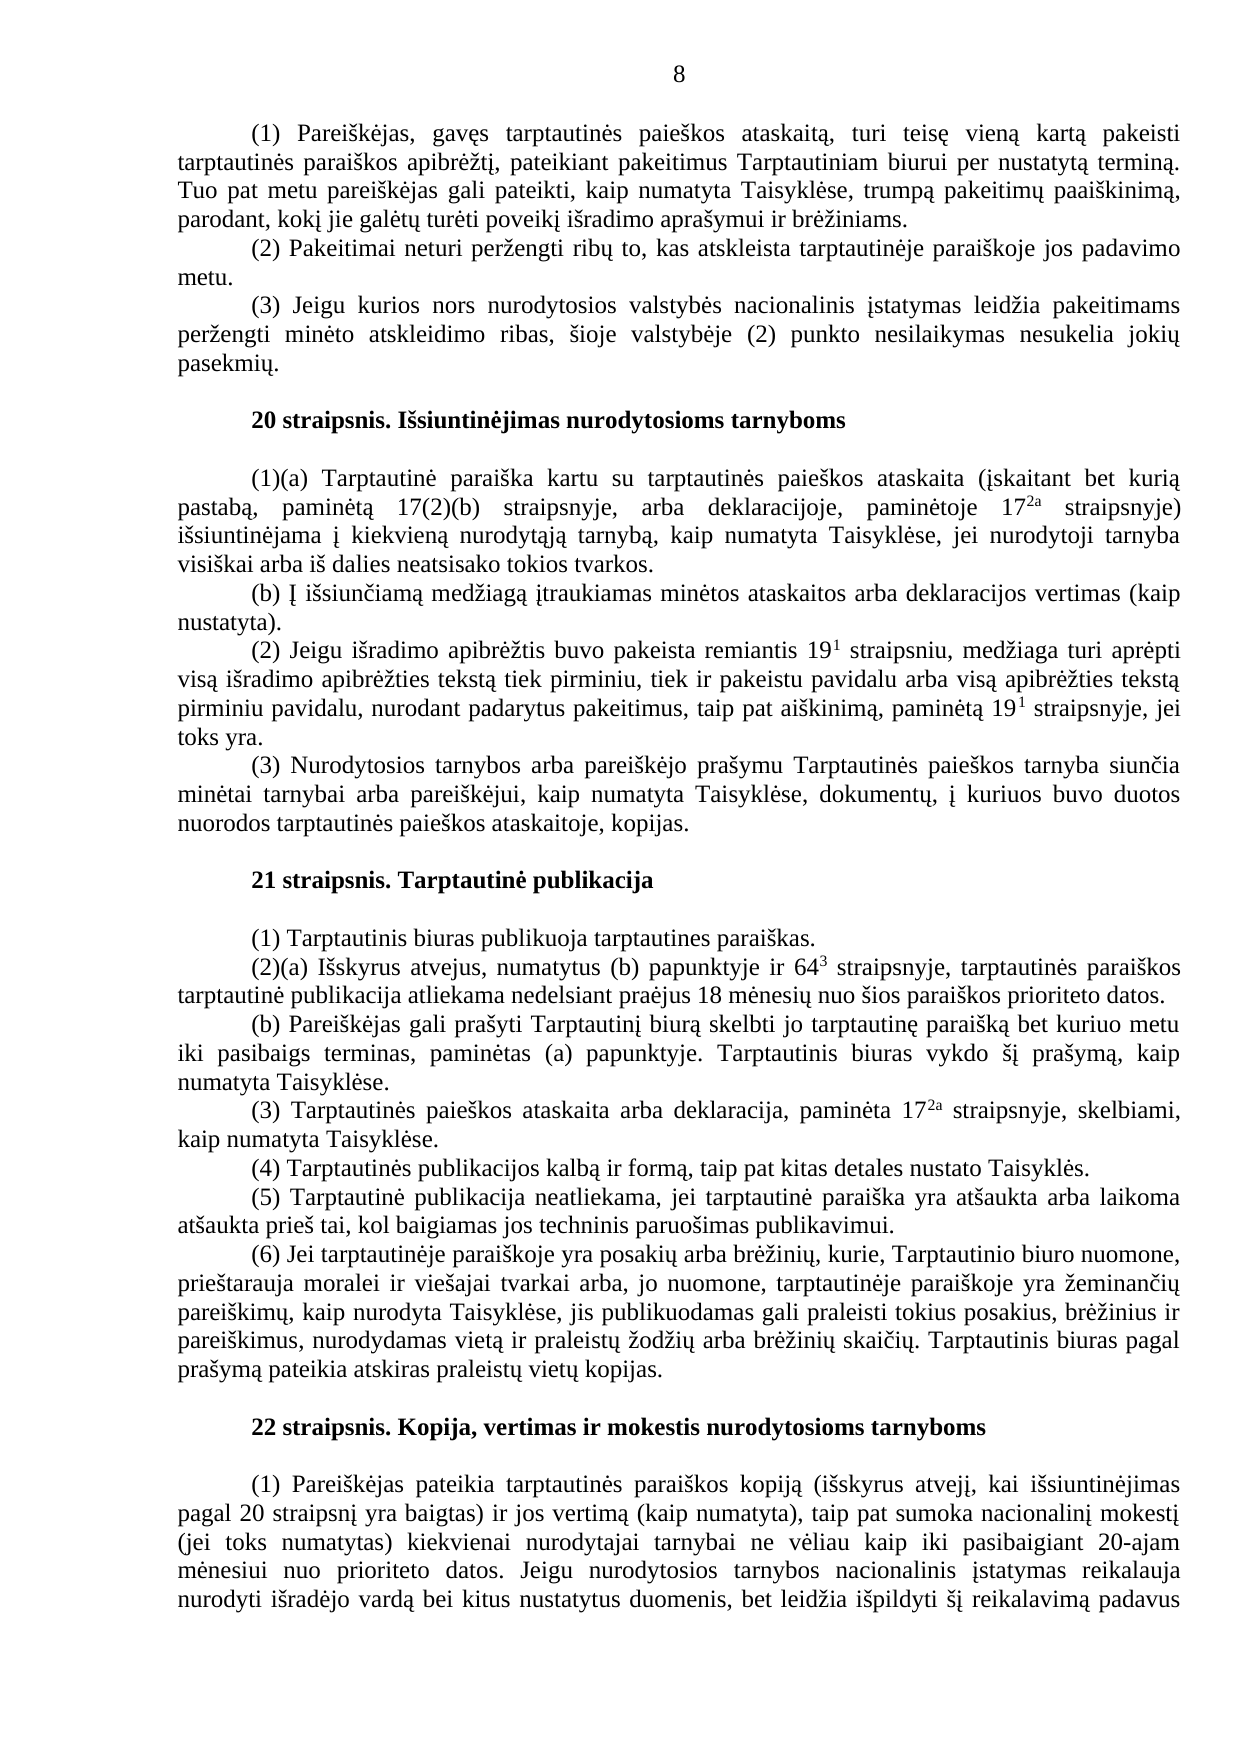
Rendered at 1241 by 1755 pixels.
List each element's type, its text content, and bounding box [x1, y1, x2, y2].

text (b) Pareiškėjas gali prašyti Tarptautinį biurą skelbti jo tarptautinę paraišką bet kuriuo metu iki pasibaigs terminas, paminėtas (a) papunktyje. Tarptautinis biuras vykdo šį prašymą, kaip numatyta Taisyklėse. [177, 1009, 1181, 1096]
text (5) Tarptautinė publikacija neatliekama, jei tarptautinė paraiška yra atšaukta arba laikoma atšaukta prieš tai, kol baigiamas jos techninis paruošimas publikavimui. [177, 1182, 1181, 1239]
text 21 straipsnis. Tarptautinė publikacija [177, 866, 1181, 894]
text (b) Į išsiunčiamą medžiagą įtraukiamas minėtos ataskaitos arba deklaracijos vertimas (kaip nustatyta). [177, 578, 1181, 636]
text (4) Tarptautinės publikacijos kalbą ir formą, taip pat kitas detales nustato Taisyklės. [177, 1153, 1181, 1182]
text (1)(a) Tarptautinė paraiška kartu su tarptautinės paieškos ataskaita (įskaitant bet kurią pastabą, paminėtą 17(2)(b) straipsnyje, arba deklaracijoje, paminėtoje 172a straipsnyje) išsiuntinėjama į kiekvieną nurodytąją tarnybą, kaip numatyta Taisyklėse, jei nurodytoji tarnyba visiškai arba iš dalies neatsisako tokios tvarkos. [177, 463, 1181, 578]
text 22 straipsnis. Kopija, vertimas ir mokestis nurodytosioms tarnyboms [177, 1412, 1181, 1441]
text (6) Jei tarptautinėje paraiškoje yra posakių arba brėžinių, kurie, Tarptautinio biuro nuomone, prieštarauja moralei ir viešajai tvarkai arba, jo nuomone, tarptautinėje paraiškoje yra žeminančių pareiškimų, kaip nurodyta Taisyklėse, jis publikuodamas gali praleisti tokius posakius, brėžinius ir pareiškimus, nurodydamas vietą ir praleistų žodžių arba brėžinių skaičių. Tarptautinis biuras pagal prašymą pateikia atskiras praleistų vietų kopijas. [177, 1239, 1181, 1383]
text (2)(a) Išskyrus atvejus, numatytus (b) papunktyje ir 643 straipsnyje, tarptautinės paraiškos tarptautinė publikacija atliekama nedelsiant praėjus 18 mėnesių nuo šios paraiškos prioriteto datos. [177, 952, 1181, 1009]
text (3) Jeigu kurios nors nurodytosios valstybės nacionalinis įstatymas leidžia pakeitimams peržengti minėto atskleidimo ribas, šioje valstybėje (2) punkto nesilaikymas nesukelia jokių pasekmių. [177, 291, 1181, 377]
text (2) Jeigu išradimo apibrėžtis buvo pakeista remiantis 191 straipsniu, medžiaga turi aprėpti visą išradimo apibrėžties tekstą tiek pirminiu, tiek ir pakeistu pavidalu arba visą apibrėžties tekstą pirminiu pavidalu, nurodant padarytus pakeitimus, taip pat aiškinimą, paminėtą 191 straipsnyje, jei toks yra. [177, 636, 1181, 751]
text (1) Tarptautinis biuras publikuoja tarptautines paraiškas. [177, 923, 1181, 952]
text (1) Pareiškėjas, gavęs tarptautinės paieškos ataskaitą, turi teisę vieną kartą pakeisti tarptautinės paraiškos apibrėžtį, pateikiant pakeitimus Tarptautiniam biurui per nustatytą terminą. Tuo pat metu pareiškėjas gali pateikti, kaip numatyta Taisyklėse, trumpą pakeitimų paaiškinimą, parodant, kokį jie galėtų turėti poveikį išradimo aprašymui ir brėžiniams. [177, 118, 1181, 233]
text (3) Nurodytosios tarnybos arba pareiškėjo prašymu Tarptautinės paieškos tarnyba siunčia minėtai tarnybai arba pareiškėjui, kaip numatyta Taisyklėse, dokumentų, į kuriuos buvo duotos nuorodos tarptautinės paieškos ataskaitoje, kopijas. [177, 751, 1181, 837]
text (2) Pakeitimai neturi peržengti ribų to, kas atskleista tarptautinėje paraiškoje jos padavimo metu. [177, 233, 1181, 291]
text (1) Pareiškėjas pateikia tarptautinės paraiškos kopiją (išskyrus atvejį, kai išsiuntinėjimas pagal 20 straipsnį yra baigtas) ir jos vertimą (kaip numatyta), taip pat sumoka nacionalinį mokestį (jei toks numatytas) kiekvienai nurodytajai tarnybai ne vėliau kaip iki pasibaigiant 20-ajam mėnesiui nuo prioriteto datos. Jeigu nurodytosios tarnybos nacionalinis įstatymas reikalauja nurodyti išradėjo vardą bei kitus nustatytus duomenis, bet leidžia išpildyti šį reikalavimą padavus [177, 1469, 1181, 1613]
text (3) Tarptautinės paieškos ataskaita arba deklaracija, paminėta 172a straipsnyje, skelbiami, kaip numatyta Taisyklėse. [177, 1096, 1181, 1153]
text 20 straipsnis. Išsiuntinėjimas nurodytosioms tarnyboms [177, 406, 1181, 434]
